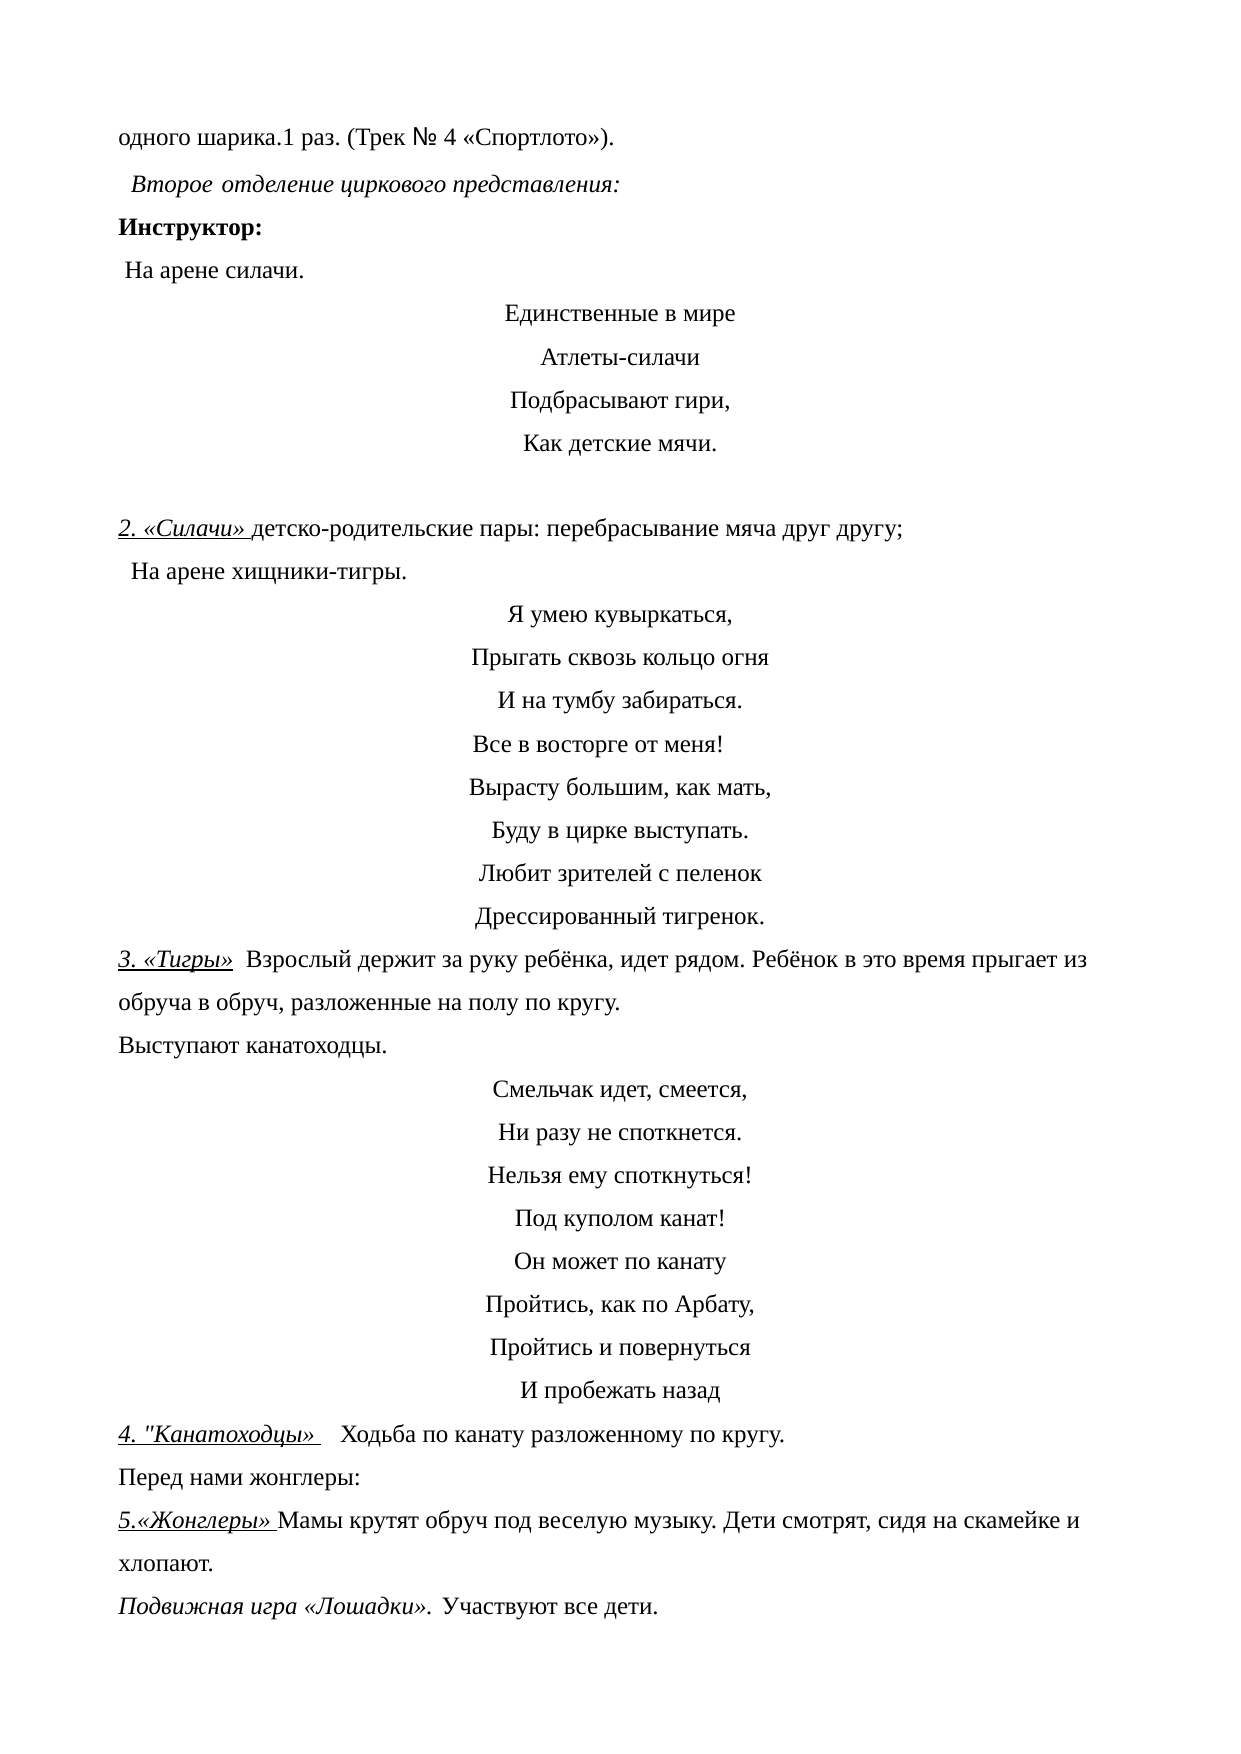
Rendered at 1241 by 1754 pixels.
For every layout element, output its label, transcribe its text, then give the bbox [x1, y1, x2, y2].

text На арене силачи. [118, 255, 1122, 284]
text Нельзя ему споткнуться! [118, 1160, 1122, 1189]
text Атлеты-силачи [118, 342, 1122, 370]
text Дрессированный тигренок. [118, 901, 1122, 930]
text Второе отделение циркового представления: [118, 169, 1122, 198]
text Единственные в мире [118, 298, 1122, 327]
text Вырасту большим, как мать, [118, 772, 1122, 801]
text И пробежать назад [118, 1376, 1122, 1404]
text Буду в цирке выступать. [118, 815, 1122, 844]
text Подбрасывают гири, [118, 385, 1122, 413]
text Прыгать сквозь кольцо огня [118, 642, 1122, 671]
text Подвижная игра «Лошадки». Участвуют все дети. [118, 1591, 1122, 1620]
text Все в восторге от меня! [118, 729, 1122, 757]
text 5.«Жонглеры» Мамы крутят обруч под веселую музыку. Дети смотрят, сидя на скамейке и хлопают. [118, 1505, 1122, 1577]
text Перед нами жонглеры: [118, 1462, 1122, 1491]
text одного шарика.1 раз. (Трек № 4 «Спортлото»). [118, 118, 1122, 152]
text Под куполом канат! [118, 1203, 1122, 1232]
text 2. «Силачи» детско-родительские пары: перебрасывание мяча друг другу; [118, 513, 1122, 542]
text 4. "Канатоходцы» Ходьба по канату разложенному по кругу. [118, 1419, 1122, 1447]
text Любит зрителей с пеленок [118, 858, 1122, 887]
text Как детские мячи. [118, 428, 1122, 457]
text Пройтись и повернуться [118, 1332, 1122, 1361]
text 3. «Тигры» Взрослый держит за руку ребёнка, идет рядом. Ребёнок в это время прыгает из обруча в обруч, разложенные на полу по кругу. [118, 944, 1122, 1016]
text Инструктор: [118, 212, 1122, 241]
text Я умею кувыркаться, [118, 599, 1122, 628]
text На арене хищники-тигры. [118, 556, 1122, 585]
text Смельчак идет, смеется, [118, 1074, 1122, 1102]
text Он может по канату [118, 1246, 1122, 1275]
text Ни разу не споткнется. [118, 1117, 1122, 1146]
text Пройтись, как по Арбату, [118, 1289, 1122, 1318]
text И на тумбу забираться. [118, 686, 1122, 714]
text Выступают канатоходцы. [118, 1031, 1122, 1059]
